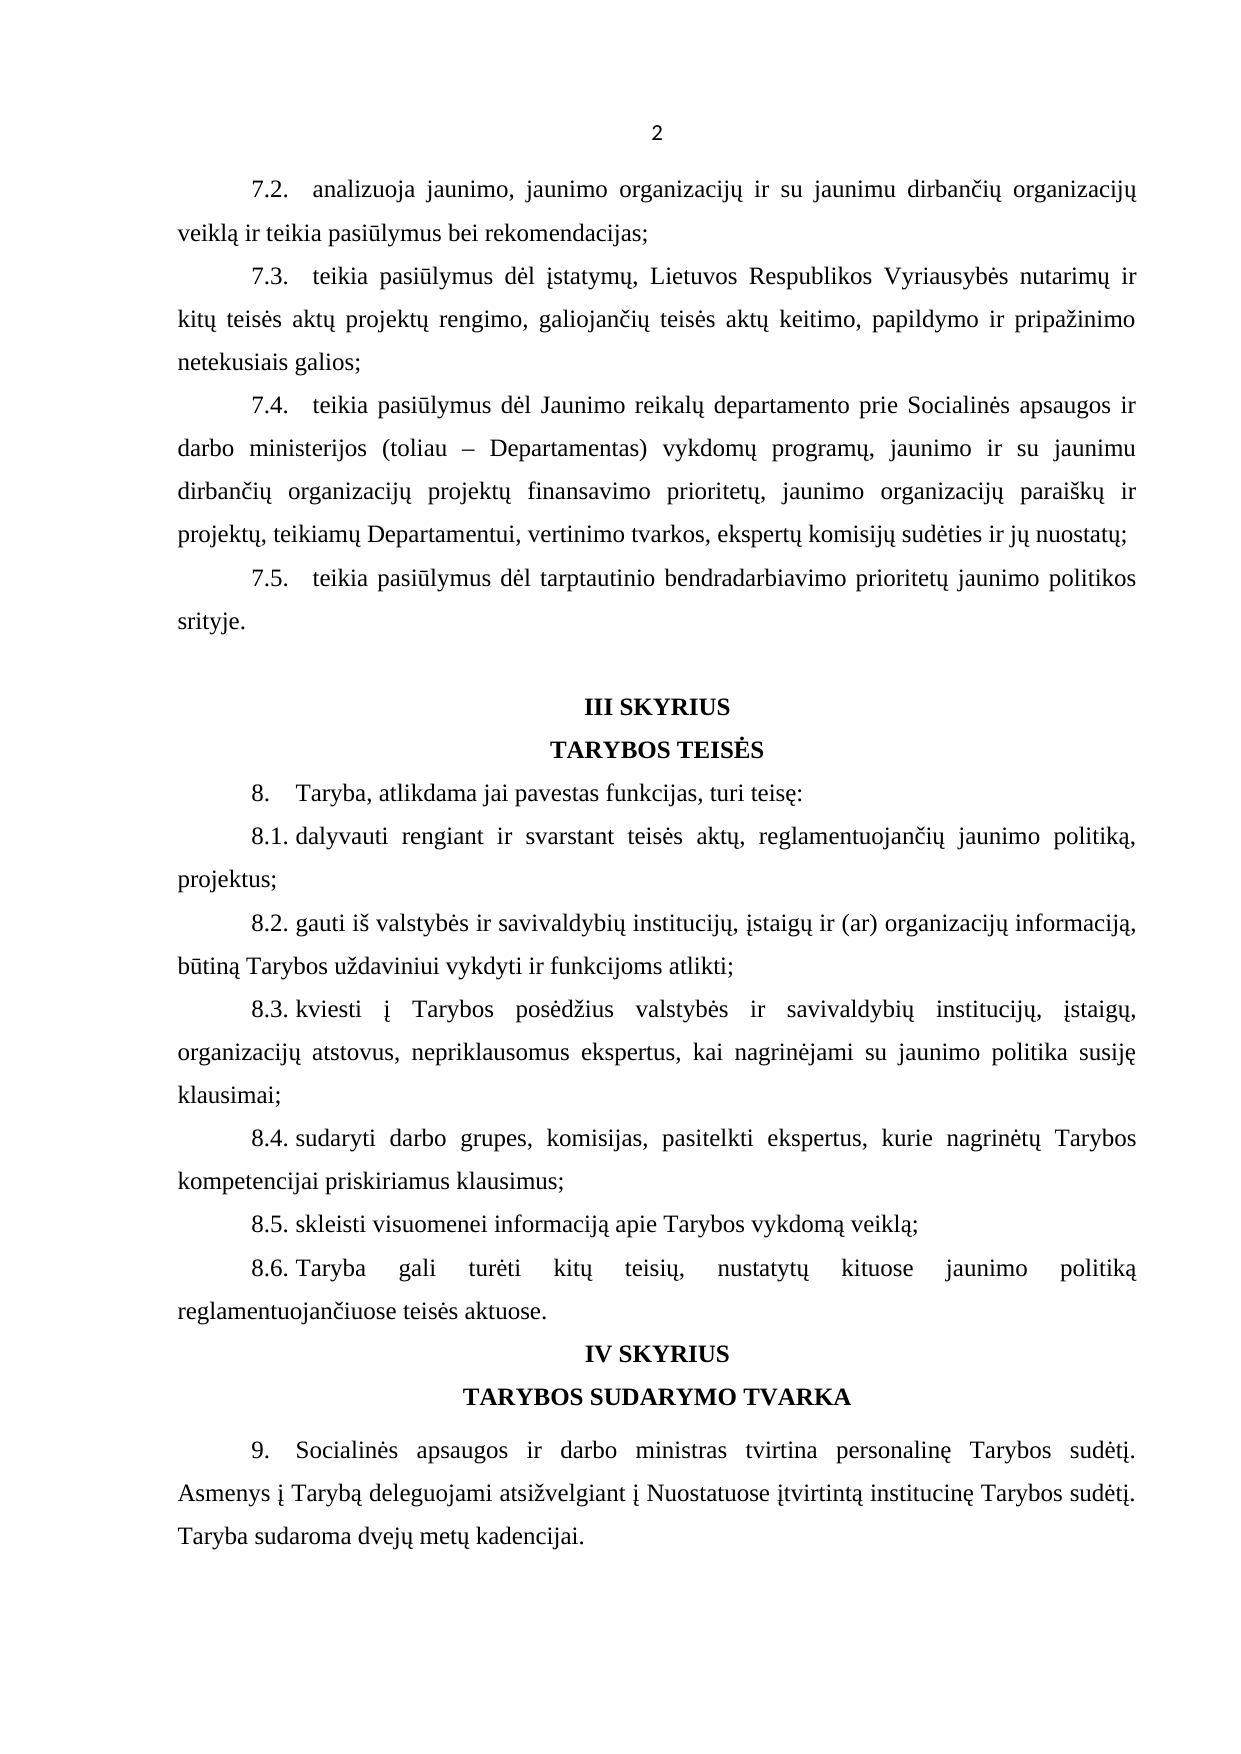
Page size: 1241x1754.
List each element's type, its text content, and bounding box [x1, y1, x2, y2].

text TARYBOS SUDARYMO TVARKA [177, 1382, 1137, 1411]
text 7.4. teikia pasiūlymus dėl Jaunimo reikalų departamento prie Socialinės apsaugos ir darbo ministerijos (toliau – Departamentas) vykdomų programų, jaunimo ir su jaunimu dirbančių organizacijų projektų finansavimo prioritetų, jaunimo organizacijų paraiškų ir projektų, teikiamų Departamentui, vertinimo tvarkos, ekspertų komisijų sudėties ir jų nuostatų; [177, 390, 1137, 548]
text 8.6. Taryba gali turėti kitų teisių, nustatytų kituose jaunimo politiką reglamentuojančiuose teisės aktuose. [177, 1253, 1137, 1324]
text IV SKYRIUS [177, 1339, 1137, 1368]
text 8.2. gauti iš valstybės ir savivaldybių institucijų, įstaigų ir (ar) organizacijų informaciją, būtiną Tarybos uždaviniui vykdyti ir funkcijoms atlikti; [177, 908, 1137, 979]
text 8.3. kviesti į Tarybos posėdžius valstybės ir savivaldybių institucijų, įstaigų, organizacijų atstovus, nepriklausomus ekspertus, kai nagrinėjami su jaunimo politika susiję klausimai; [177, 994, 1137, 1109]
text 7.3. teikia pasiūlymus dėl įstatymų, Lietuvos Respublikos Vyriausybės nutarimų ir kitų teisės aktų projektų rengimo, galiojančių teisės aktų keitimo, papildymo ir pripažinimo netekusiais galios; [177, 261, 1137, 376]
text TARYBOS TEISĖS [177, 735, 1137, 764]
text 8.5. skleisti visuomenei informaciją apie Tarybos vykdomą veiklą; [177, 1209, 1137, 1238]
text 9. Socialinės apsaugos ir darbo ministras tvirtina personalinę Tarybos sudėtį. Asmenys į Tarybą deleguojami atsižvelgiant į Nuostatuose įtvirtintą institucinę Tarybos sudėtį. Taryba sudaroma dvejų metų kadencijai. [177, 1435, 1137, 1550]
text 8.1. dalyvauti rengiant ir svarstant teisės aktų, reglamentuojančių jaunimo politiką, projektus; [177, 821, 1137, 893]
text 7.5. teikia pasiūlymus dėl tarptautinio bendradarbiavimo prioritetų jaunimo politikos srityje. [177, 563, 1137, 634]
text 8.4. sudaryti darbo grupes, komisijas, pasitelkti ekspertus, kurie nagrinėtų Tarybos kompetencijai priskiriamus klausimus; [177, 1123, 1137, 1195]
text III SKYRIUS [177, 692, 1137, 721]
text 8. Taryba, atlikdama jai pavestas funkcijas, turi teisę: [177, 778, 1137, 807]
text 7.2. analizuoja jaunimo, jaunimo organizacijų ir su jaunimu dirbančių organizacijų veiklą ir teikia pasiūlymus bei rekomendacijas; [177, 174, 1137, 246]
